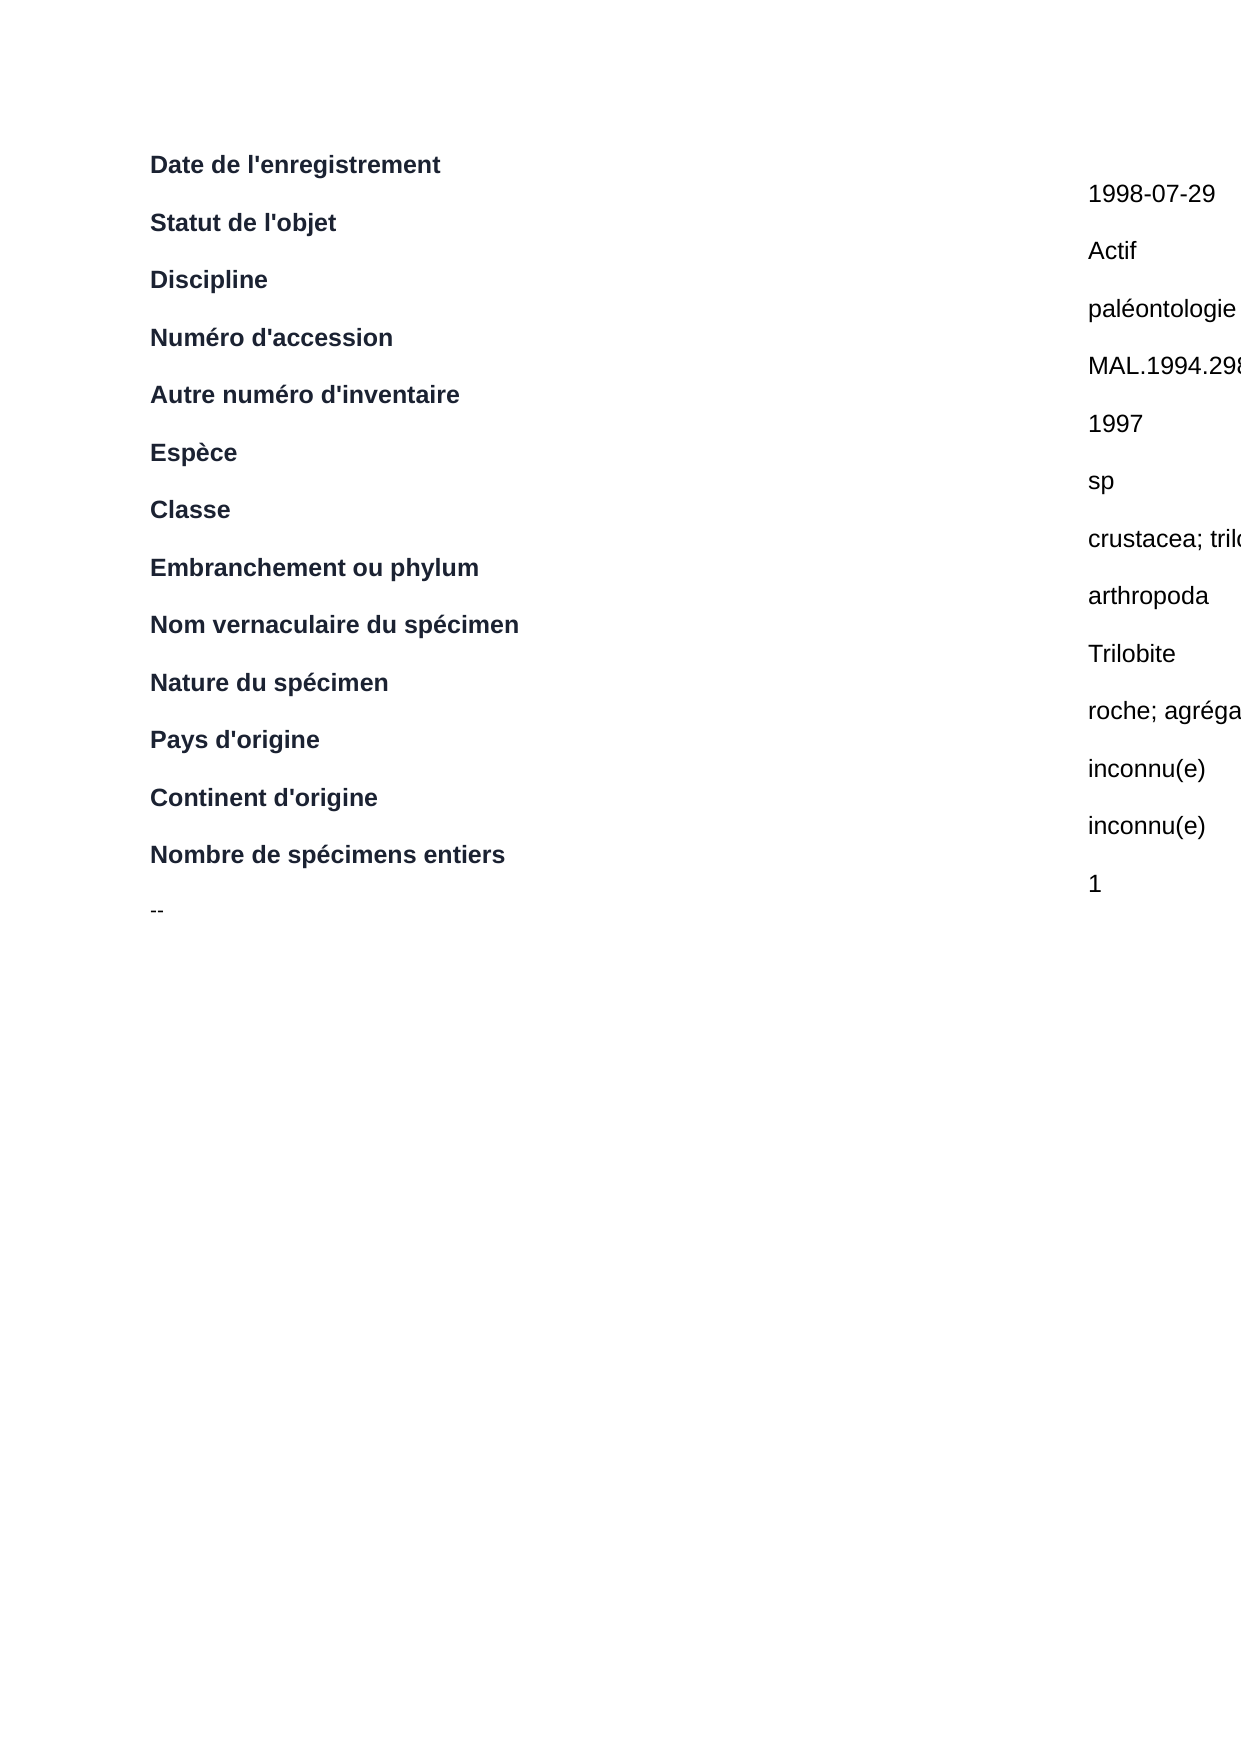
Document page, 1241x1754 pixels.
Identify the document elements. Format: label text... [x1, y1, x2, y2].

text Classe [150, 495, 1090, 524]
text Nature du spécimen [150, 667, 1090, 696]
text paléontologie [1088, 294, 1240, 322]
text 1 [1088, 869, 1240, 897]
text -- [150, 897, 1090, 921]
text Pays d'origine [150, 725, 1090, 754]
text inconnu(e) [1088, 754, 1240, 782]
text Nom vernaculaire du spécimen [150, 610, 1090, 639]
text Date de l'enregistrement [150, 150, 1090, 179]
text 1998-07-29 [1088, 179, 1240, 207]
text roche; agrégat; fossile; moulage; partie [1088, 696, 1240, 725]
text Statut de l'objet [150, 207, 1090, 236]
text Trilobite [1088, 639, 1240, 667]
text Espèce [150, 437, 1090, 466]
text crustacea; trilobita [1088, 524, 1240, 552]
text Nombre de spécimens entiers [150, 840, 1090, 869]
text MAL.1994.298 [1088, 351, 1240, 380]
text 1997 [1088, 409, 1240, 437]
text inconnu(e) [1088, 811, 1240, 840]
text sp [1088, 466, 1240, 495]
text Actif [1088, 236, 1240, 265]
text arthropoda [1088, 581, 1240, 610]
text Autre numéro d'inventaire [150, 380, 1090, 409]
text Numéro d'accession [150, 322, 1090, 351]
text Continent d'origine [150, 782, 1090, 811]
text Discipline [150, 265, 1090, 294]
text Embranchement ou phylum [150, 552, 1090, 581]
